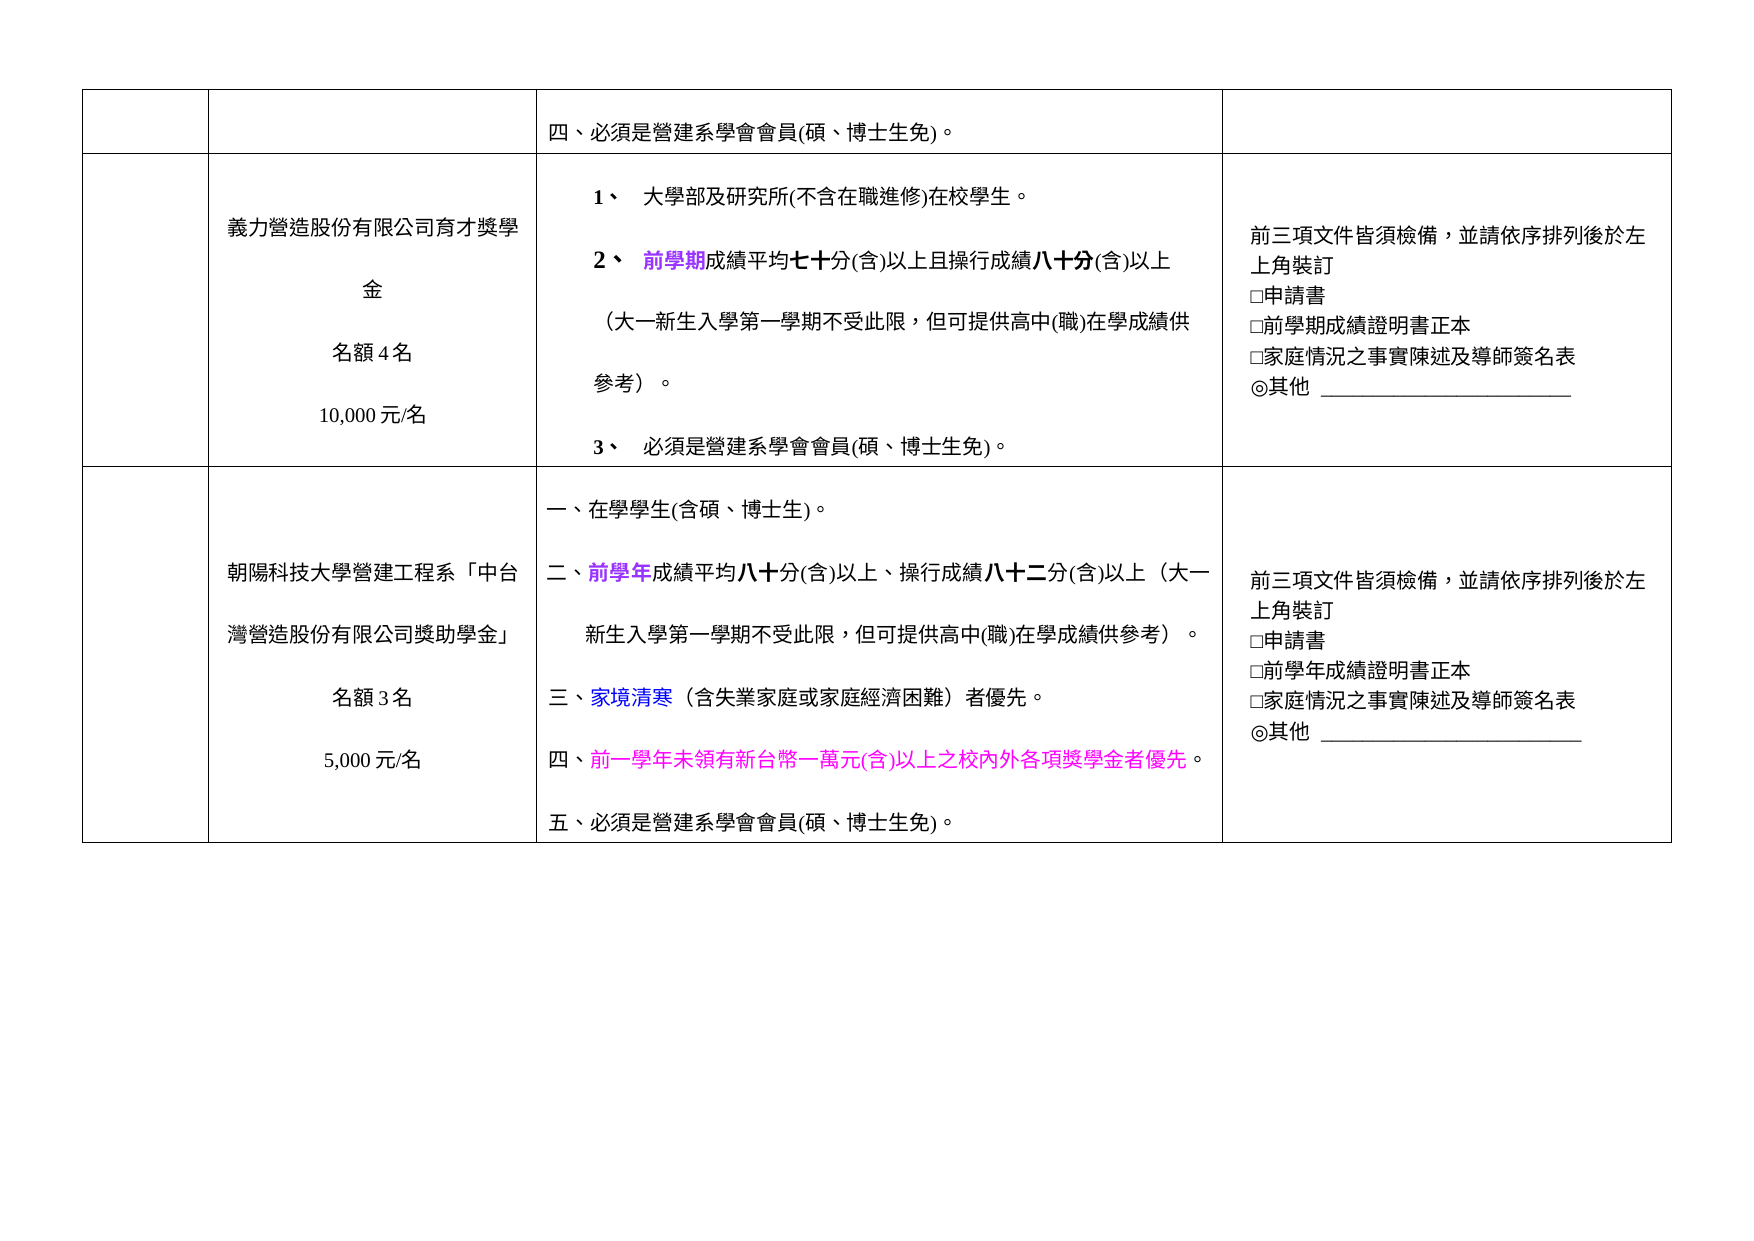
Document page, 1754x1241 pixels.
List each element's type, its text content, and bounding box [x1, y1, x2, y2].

table_cell 大學部及研究所(不含在職進修)在校學生。 前學期成績平均七十分(含)以上且操行成績八十分(含)以上（大一新生入學第一學期不受此限，但可提供高中(職)在學成績供參考）。 必須是營建系學會會員(碩、博士生免)。 [537, 154, 1222, 466]
table_cell 朝陽科技大學營建工程系「中台灣營造股份有限公司獎助學金」 名額3名 5,000元/名 [209, 467, 536, 842]
table_cell [83, 467, 208, 842]
table_cell 一、在學學生(含碩、博士生)。 二、前學年成績平均八十分(含)以上、操行成績八十二分(含)以上（大一新生入學第一學期不受此限，但可提供高中(職)在學成績供參考）。 三、家境清寒（含失業家庭或家庭經濟困難）者優先。 四、前一學年未領有新台幣一萬元(含)以上之校內外各項獎學金者優先。 五、必須是營建系學會會員(碩、博士生免)。 [537, 467, 1222, 842]
table_cell 義力營造股份有限公司育才獎學金 名額4名 10,000元/名 [209, 154, 536, 466]
table_cell [83, 90, 208, 152]
table_cell [209, 90, 536, 152]
table_cell [1223, 90, 1671, 152]
table_cell 前三項文件皆須檢備，並請依序排列後於左上角裝訂 □申請書 □前學期成績證明書正本 □家庭情況之事實陳述及導師簽名表 ◎其他 ________________________ [1223, 154, 1671, 466]
table_cell [83, 154, 208, 466]
table_cell 前三項文件皆須檢備，並請依序排列後於左上角裝訂 □申請書 □前學年成績證明書正本 □家庭情況之事實陳述及導師簽名表 ◎其他 _________________________ [1223, 467, 1671, 842]
table_cell 四、必須是營建系學會會員(碩、博士生免)。 [537, 90, 1222, 152]
